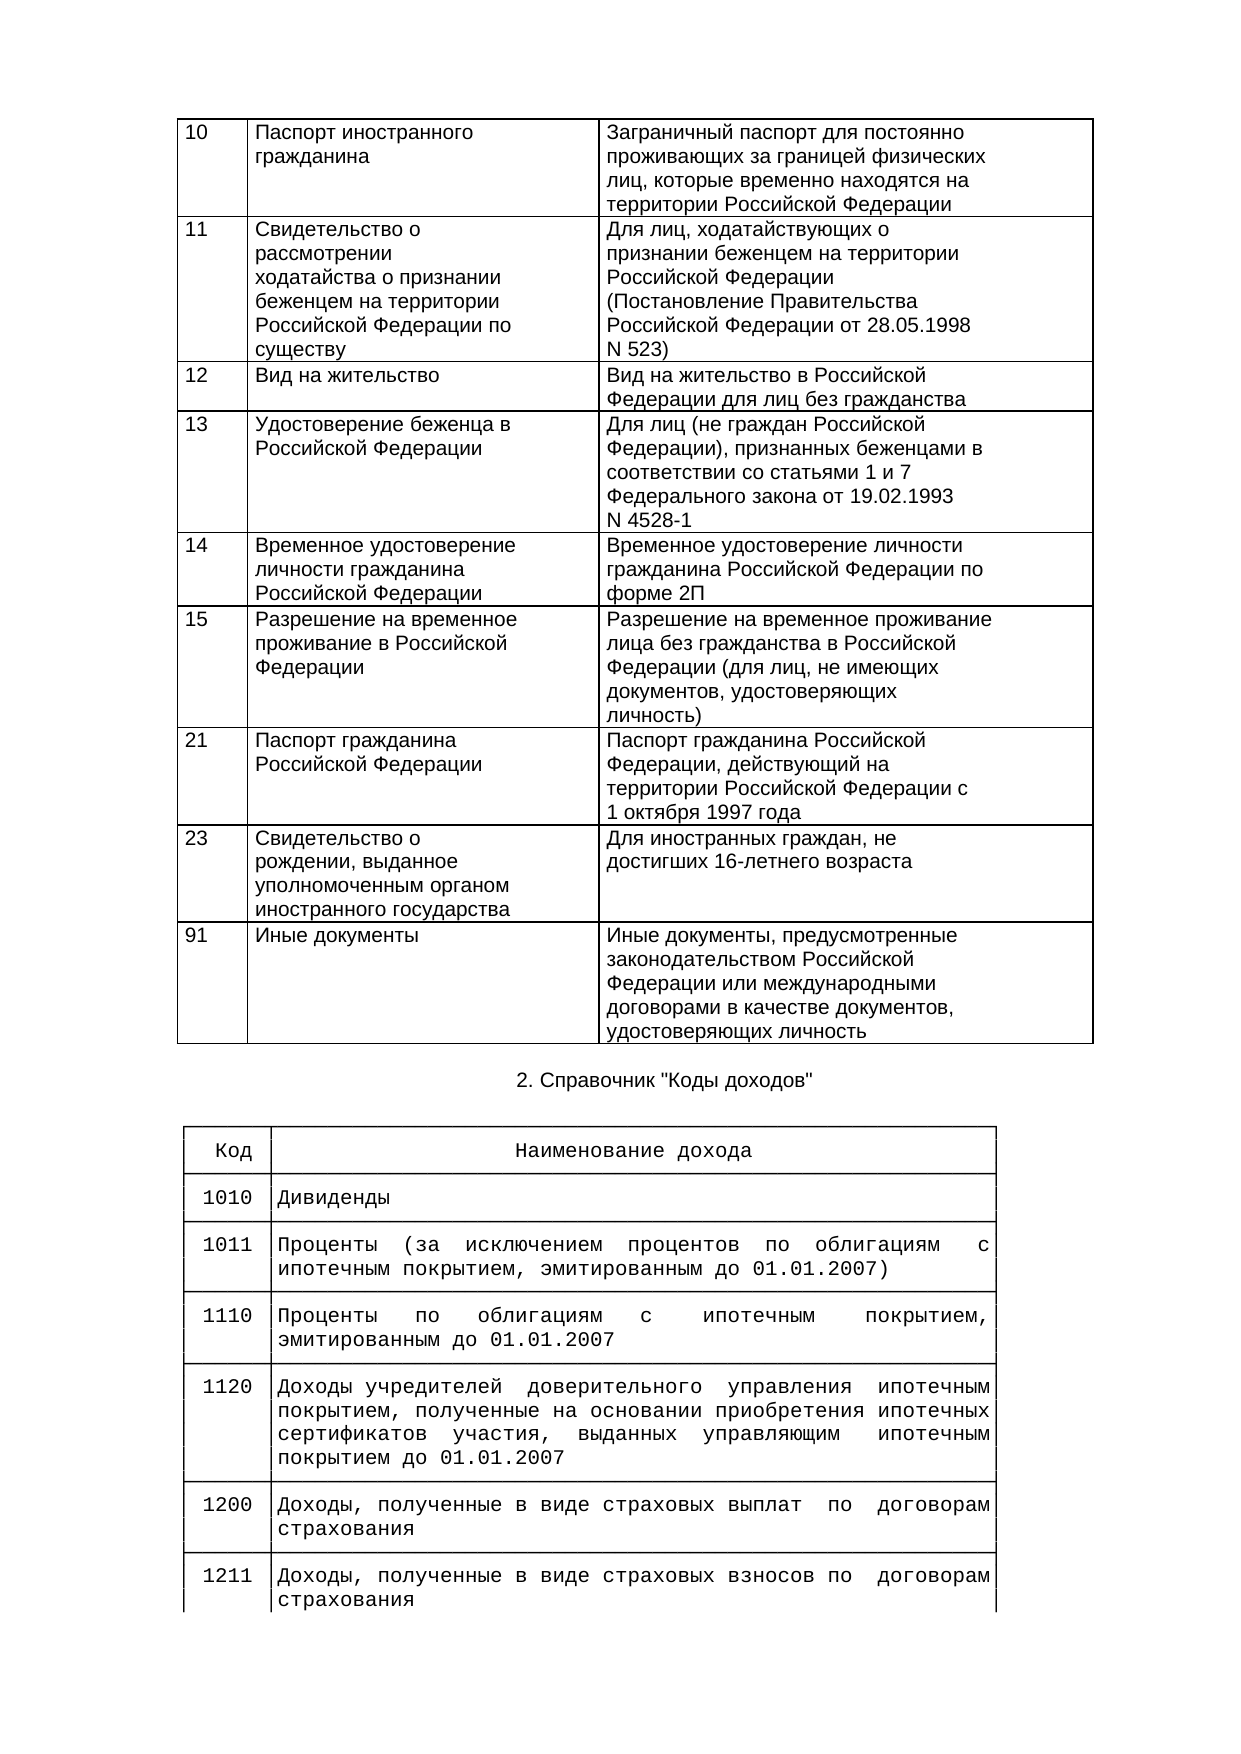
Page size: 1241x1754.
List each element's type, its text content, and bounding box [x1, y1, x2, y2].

table_cell 13 [178, 412, 247, 532]
text │ │покрытием, полученные на основании приобретения ипотечных│ [184, 1400, 271, 1423]
table_cell 91 [178, 923, 247, 1043]
table_cell Удостоверение беженца в Российской Федерации [248, 412, 598, 532]
text │ Код │ Наименование дохода │ [272, 1140, 996, 1163]
text │ │ипотечным покрытием, эмитированным до 01.01.2007) │ [997, 1258, 1152, 1282]
table_cell Паспорт гражданина Российской Федерации, действующий на территории Российской Федерации с 1 октября 1997 года [600, 728, 1092, 824]
text ├──────┼─────────────────────────────────────────────────────────┤ [177, 1352, 1152, 1376]
table_cell 21 [178, 728, 247, 824]
text │ 1200 │Доходы, полученные в виде страховых выплат по договорам│ [177, 1494, 1152, 1518]
table_cell Иные документы [248, 923, 598, 1043]
text │ │эмитированным до 01.01.2007 │ [997, 1329, 1152, 1352]
text ├──────┼─────────────────────────────────────────────────────────┤ [272, 1211, 996, 1221]
text ├──────┼─────────────────────────────────────────────────────────┤ [272, 1542, 996, 1552]
text │ 1010 │Дивиденды │ [177, 1187, 1152, 1211]
table_cell Разрешение на временное проживание в Российской Федерации [248, 607, 598, 726]
table_cell 11 [178, 217, 247, 361]
text ├──────┼─────────────────────────────────────────────────────────┤ [997, 1211, 1152, 1234]
table_cell Заграничный паспорт для постоянно проживающих за границей физических лиц, которые временно находятся на территории Российской Федерации [600, 120, 1092, 216]
text ┌──────┬─────────────────────────────────────────────────────────┐ [177, 1116, 1152, 1140]
text │ 1211 │Доходы, полученные в виде страховых взносов по договорам│ [177, 1565, 1152, 1589]
table_cell Для иностранных граждан, не достигших 16-летнего возраста [600, 826, 1092, 921]
text ├──────┼─────────────────────────────────────────────────────────┤ [272, 1553, 996, 1565]
table_cell Иные документы, предусмотренные законодательством Российской Федерации или международными договорами в качестве документов, удостоверяющих личность [600, 923, 1092, 1043]
table_cell 10 [178, 120, 247, 216]
text │ │страхования │ [177, 1589, 1152, 1613]
text │ 1011 │Проценты (за исключением процентов по облигациям с│ [177, 1234, 1152, 1258]
text │ Код │ Наименование дохода │ [997, 1140, 1152, 1163]
table_cell Паспорт иностранного гражданина [248, 120, 598, 216]
text ├──────┼─────────────────────────────────────────────────────────┤ [272, 1482, 996, 1494]
table_cell Вид на жительство [248, 362, 598, 410]
text │ │ипотечным покрытием, эмитированным до 01.01.2007) │ [184, 1258, 271, 1282]
table_cell 14 [178, 533, 247, 605]
text │ │ипотечным покрытием, эмитированным до 01.01.2007) │ [272, 1258, 996, 1282]
text ├──────┼─────────────────────────────────────────────────────────┤ [272, 1222, 996, 1234]
table_cell Паспорт гражданина Российской Федерации [248, 728, 598, 824]
text ├──────┼─────────────────────────────────────────────────────────┤ [272, 1471, 996, 1481]
text │ │покрытием, полученные на основании приобретения ипотечных│ [997, 1400, 1152, 1423]
text │ │покрытием, полученные на основании приобретения ипотечных│ [272, 1400, 996, 1423]
text │ 1110 │Проценты по облигациям с ипотечным покрытием,│ [177, 1305, 1152, 1329]
text 2. Справочник "Коды доходов" [177, 1068, 1152, 1092]
table_cell Временное удостоверение личности гражданина Российской Федерации по форме 2П [600, 533, 1092, 605]
table_cell Для лиц (не граждан Российской Федерации), признанных беженцами в соответствии со статьями 1 и 7 Федерального закона от 19.02.1993 N 4528-1 [600, 412, 1092, 532]
text │ │эмитированным до 01.01.2007 │ [272, 1329, 996, 1352]
table_cell 23 [178, 826, 247, 921]
table_cell Свидетельство о рассмотрении ходатайства о признании беженцем на территории Российской Федерации по существу [248, 217, 598, 361]
text │ │эмитированным до 01.01.2007 │ [184, 1329, 271, 1352]
table_cell Свидетельство о рождении, выданное уполномоченным органом иностранного государства [248, 826, 598, 921]
text ├──────┼─────────────────────────────────────────────────────────┤ [177, 1282, 1152, 1305]
text │ Код │ Наименование дохода │ [184, 1140, 271, 1163]
table_cell Вид на жительство в Российской Федерации для лиц без гражданства [600, 362, 1092, 410]
table_cell 12 [178, 362, 247, 410]
text ├──────┼─────────────────────────────────────────────────────────┤ [177, 1163, 1152, 1187]
text │ 1120 │Доходы учредителей доверительного управления ипотечным│ [177, 1376, 1152, 1400]
text ├──────┼─────────────────────────────────────────────────────────┤ [997, 1471, 1152, 1494]
text │ │страхования │ [177, 1518, 1152, 1542]
table_cell Временное удостоверение личности гражданина Российской Федерации [248, 533, 598, 605]
table_cell Для лиц, ходатайствующих о признании беженцем на территории Российской Федерации (Постановление Правительства Российской Федерации от 28.05.1998 N 523) [600, 217, 1092, 361]
text │ │покрытием до 01.01.2007 │ [177, 1447, 1152, 1471]
text ├──────┼─────────────────────────────────────────────────────────┤ [997, 1542, 1152, 1565]
table_cell Разрешение на временное проживание лица без гражданства в Российской Федерации (для лиц, не имеющих документов, удостоверяющих личность) [600, 607, 1092, 726]
text │ │сертификатов участия, выданных управляющим ипотечным│ [177, 1423, 1152, 1447]
table_cell 15 [178, 607, 247, 726]
